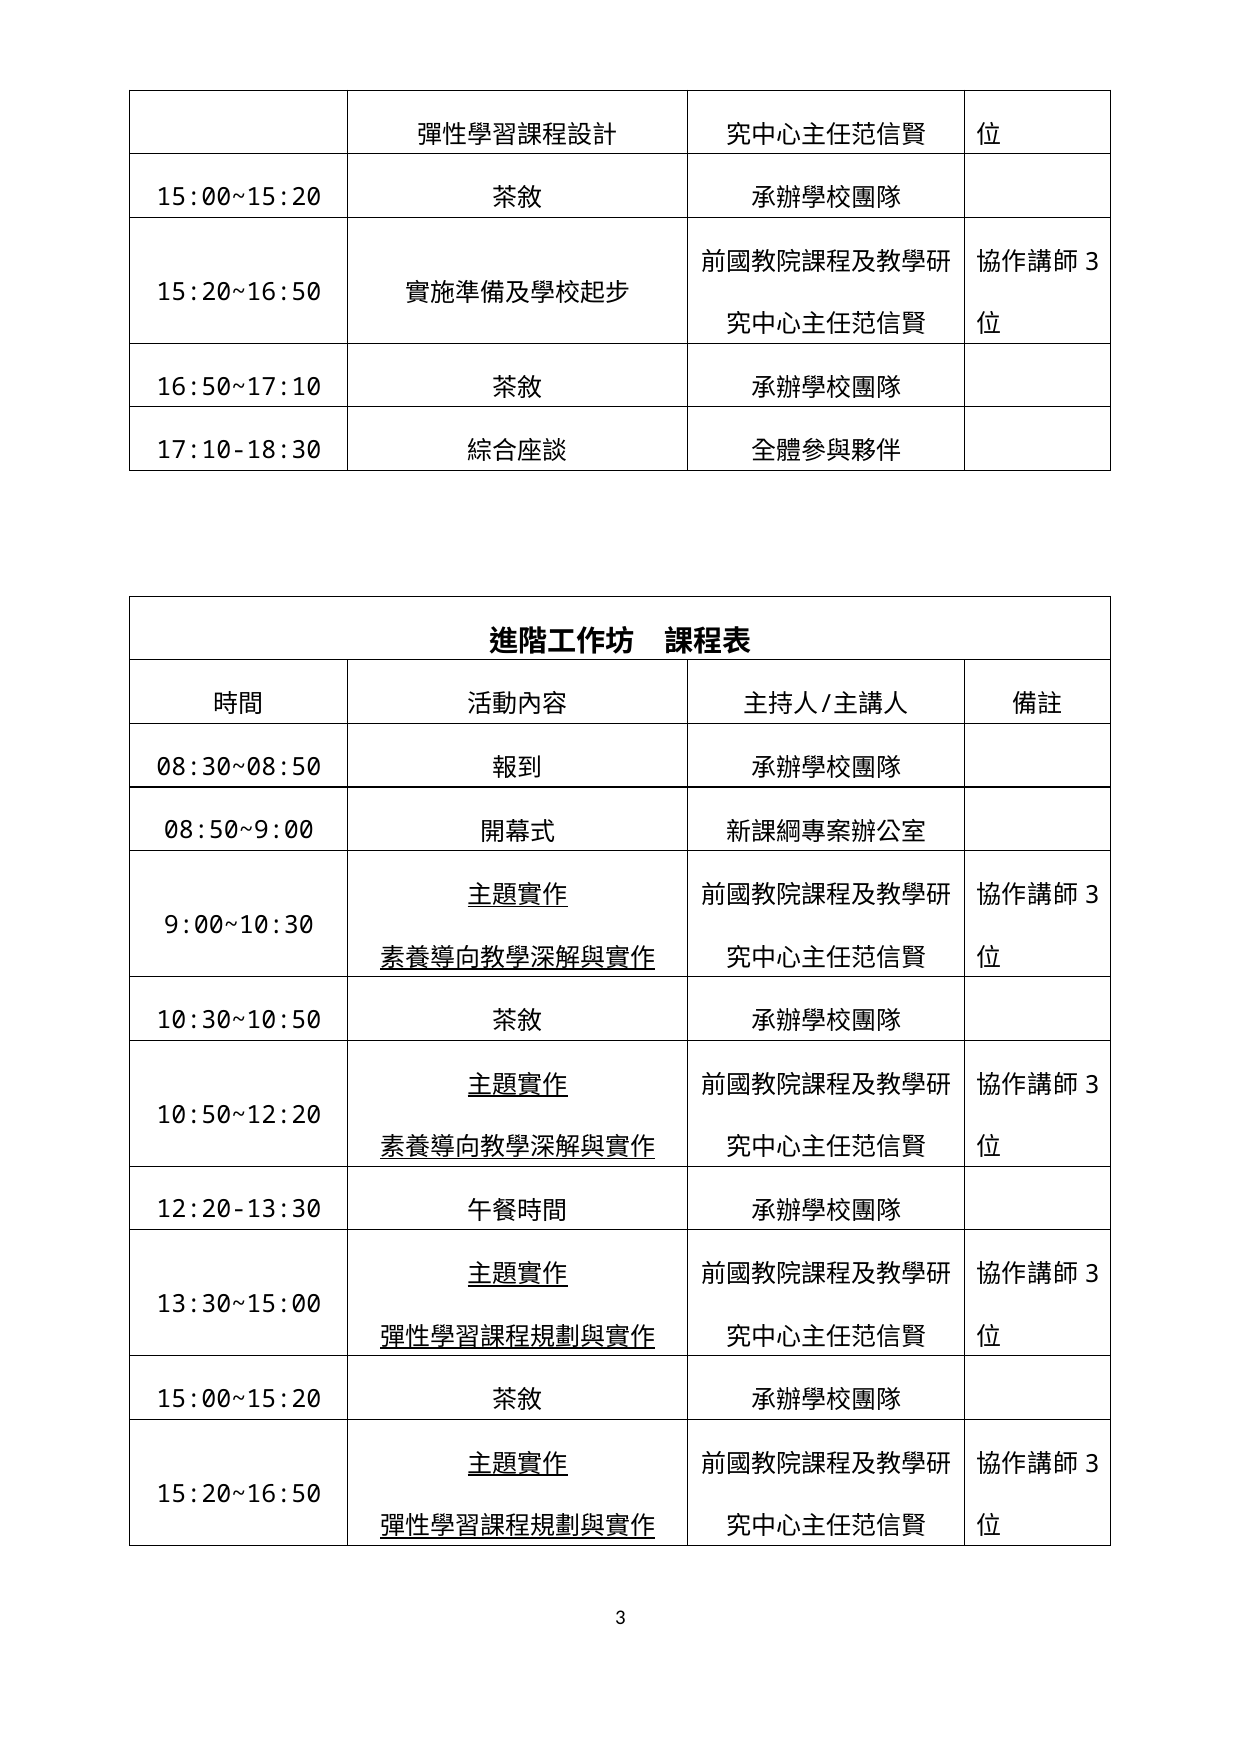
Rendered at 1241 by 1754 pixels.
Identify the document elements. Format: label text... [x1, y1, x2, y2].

table_cell [130, 91, 347, 153]
table_cell 承辦學校團隊 [688, 1167, 964, 1229]
table_cell 前國教院課程及教學研究中心主任范信賢 [688, 851, 964, 976]
table_cell 協作講師3位 [965, 1230, 1110, 1355]
table_cell 承辦學校團隊 [688, 724, 964, 786]
table_cell 承辦學校團隊 [688, 154, 964, 217]
table_cell 茶敘 [348, 977, 687, 1039]
table_cell 主題實作 彈性學習課程規劃與實作 [348, 1420, 687, 1545]
table_cell 主題實作 素養導向教學深解與實作 [348, 1041, 687, 1166]
table_cell 位 [965, 91, 1110, 153]
table_cell 活動內容 [348, 660, 687, 723]
table_cell 前國教院課程及教學研究中心主任范信賢 [688, 1230, 964, 1355]
table_cell 前國教院課程及教學研究中心主任范信賢 [688, 218, 964, 343]
table_cell 承辦學校團隊 [688, 977, 964, 1039]
table_cell 前國教院課程及教學研究中心主任范信賢 [688, 1041, 964, 1166]
table_cell 08:30~08:50 [130, 724, 347, 786]
table_cell 協作講師3位 [965, 218, 1110, 343]
table_cell 協作講師3位 [965, 1041, 1110, 1166]
table_cell 主題實作 素養導向教學深解與實作 [348, 851, 687, 976]
table_cell 究中心主任范信賢 [688, 91, 964, 153]
table_cell [965, 724, 1110, 786]
table_cell 備註 [965, 660, 1110, 723]
table_cell 15:00~15:20 [130, 1356, 347, 1419]
table_cell 時間 [130, 660, 347, 723]
table_cell [965, 977, 1110, 1039]
table_cell 主題實作 彈性學習課程規劃與實作 [348, 1230, 687, 1355]
table_cell 17:10-18:30 [130, 407, 347, 470]
table_cell 16:50~17:10 [130, 344, 347, 406]
table_cell 承辦學校團隊 [688, 1356, 964, 1419]
table_header 進階工作坊 課程表 [130, 597, 1110, 659]
table_cell 08:50~9:00 [130, 788, 347, 850]
table_cell 協作講師3位 [965, 851, 1110, 976]
table_cell 12:20-13:30 [130, 1167, 347, 1229]
table_cell 承辦學校團隊 [688, 344, 964, 406]
table_cell 全體參與夥伴 [688, 407, 964, 470]
table_cell [965, 154, 1110, 217]
table_cell [965, 344, 1110, 406]
table_cell 10:50~12:20 [130, 1041, 347, 1166]
table_cell 協作講師3位 [965, 1420, 1110, 1545]
table_cell [965, 1167, 1110, 1229]
table_cell 9:00~10:30 [130, 851, 347, 976]
table_cell [965, 1356, 1110, 1419]
table_cell 開幕式 [348, 788, 687, 850]
table_cell 15:20~16:50 [130, 1420, 347, 1545]
table_cell [965, 788, 1110, 850]
table_cell 茶敘 [348, 344, 687, 406]
table_cell 綜合座談 [348, 407, 687, 470]
table_cell 報到 [348, 724, 687, 786]
table_cell 茶敘 [348, 154, 687, 217]
table_cell 實施準備及學校起步 [348, 218, 687, 343]
table_cell 10:30~10:50 [130, 977, 347, 1039]
table_cell 前國教院課程及教學研究中心主任范信賢 [688, 1420, 964, 1545]
table_cell 15:20~16:50 [130, 218, 347, 343]
table_cell 新課綱專案辦公室 [688, 788, 964, 850]
table_cell 午餐時間 [348, 1167, 687, 1229]
table_cell 13:30~15:00 [130, 1230, 347, 1355]
table_cell [965, 407, 1110, 470]
table_cell 茶敘 [348, 1356, 687, 1419]
table_cell 主持人/主講人 [688, 660, 964, 723]
table_cell 彈性學習課程設計 [348, 91, 687, 153]
table_cell 15:00~15:20 [130, 154, 347, 217]
